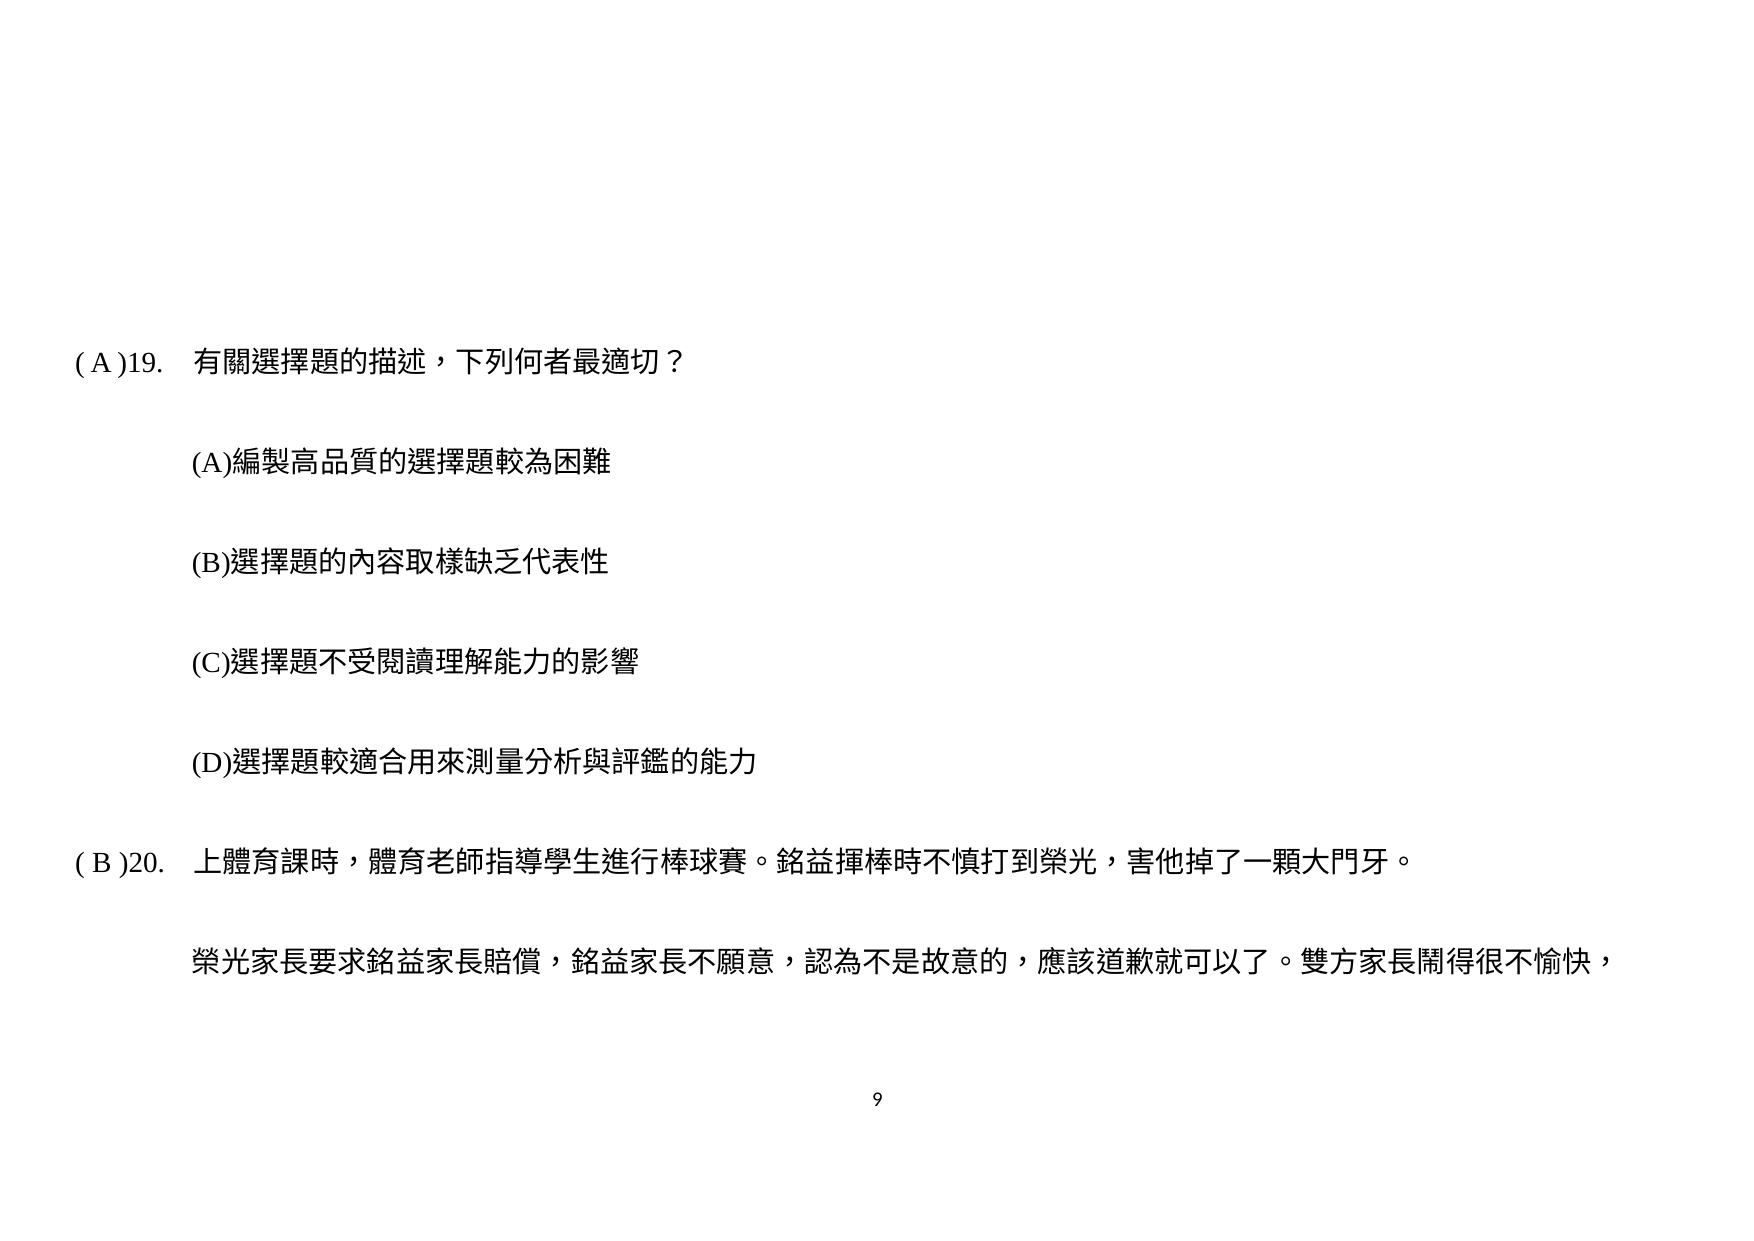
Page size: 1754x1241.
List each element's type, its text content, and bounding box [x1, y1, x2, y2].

text (C)選擇題不受閱讀理解能力的影響 [75, 618, 1679, 681]
text (D)選擇題較適合用來測量分析與評鑑的能力 [75, 718, 1679, 781]
text 榮光家長要求銘益家長賠償，銘益家長不願意，認為不是故意的，應該道歉就可以了。雙方家長鬧得很不愉快， [75, 918, 1679, 981]
text (A)編製高品質的選擇題較為困難 [75, 418, 1679, 481]
text ( B )20. 上體育課時，體育老師指導學生進行棒球賽。銘益揮棒時不慎打到榮光，害他掉了一顆大門牙。 [75, 818, 1679, 881]
text ( A )19. 有關選擇題的描述，下列何者最適切？ [75, 318, 1679, 381]
text (B)選擇題的內容取樣缺乏代表性 [75, 518, 1679, 581]
